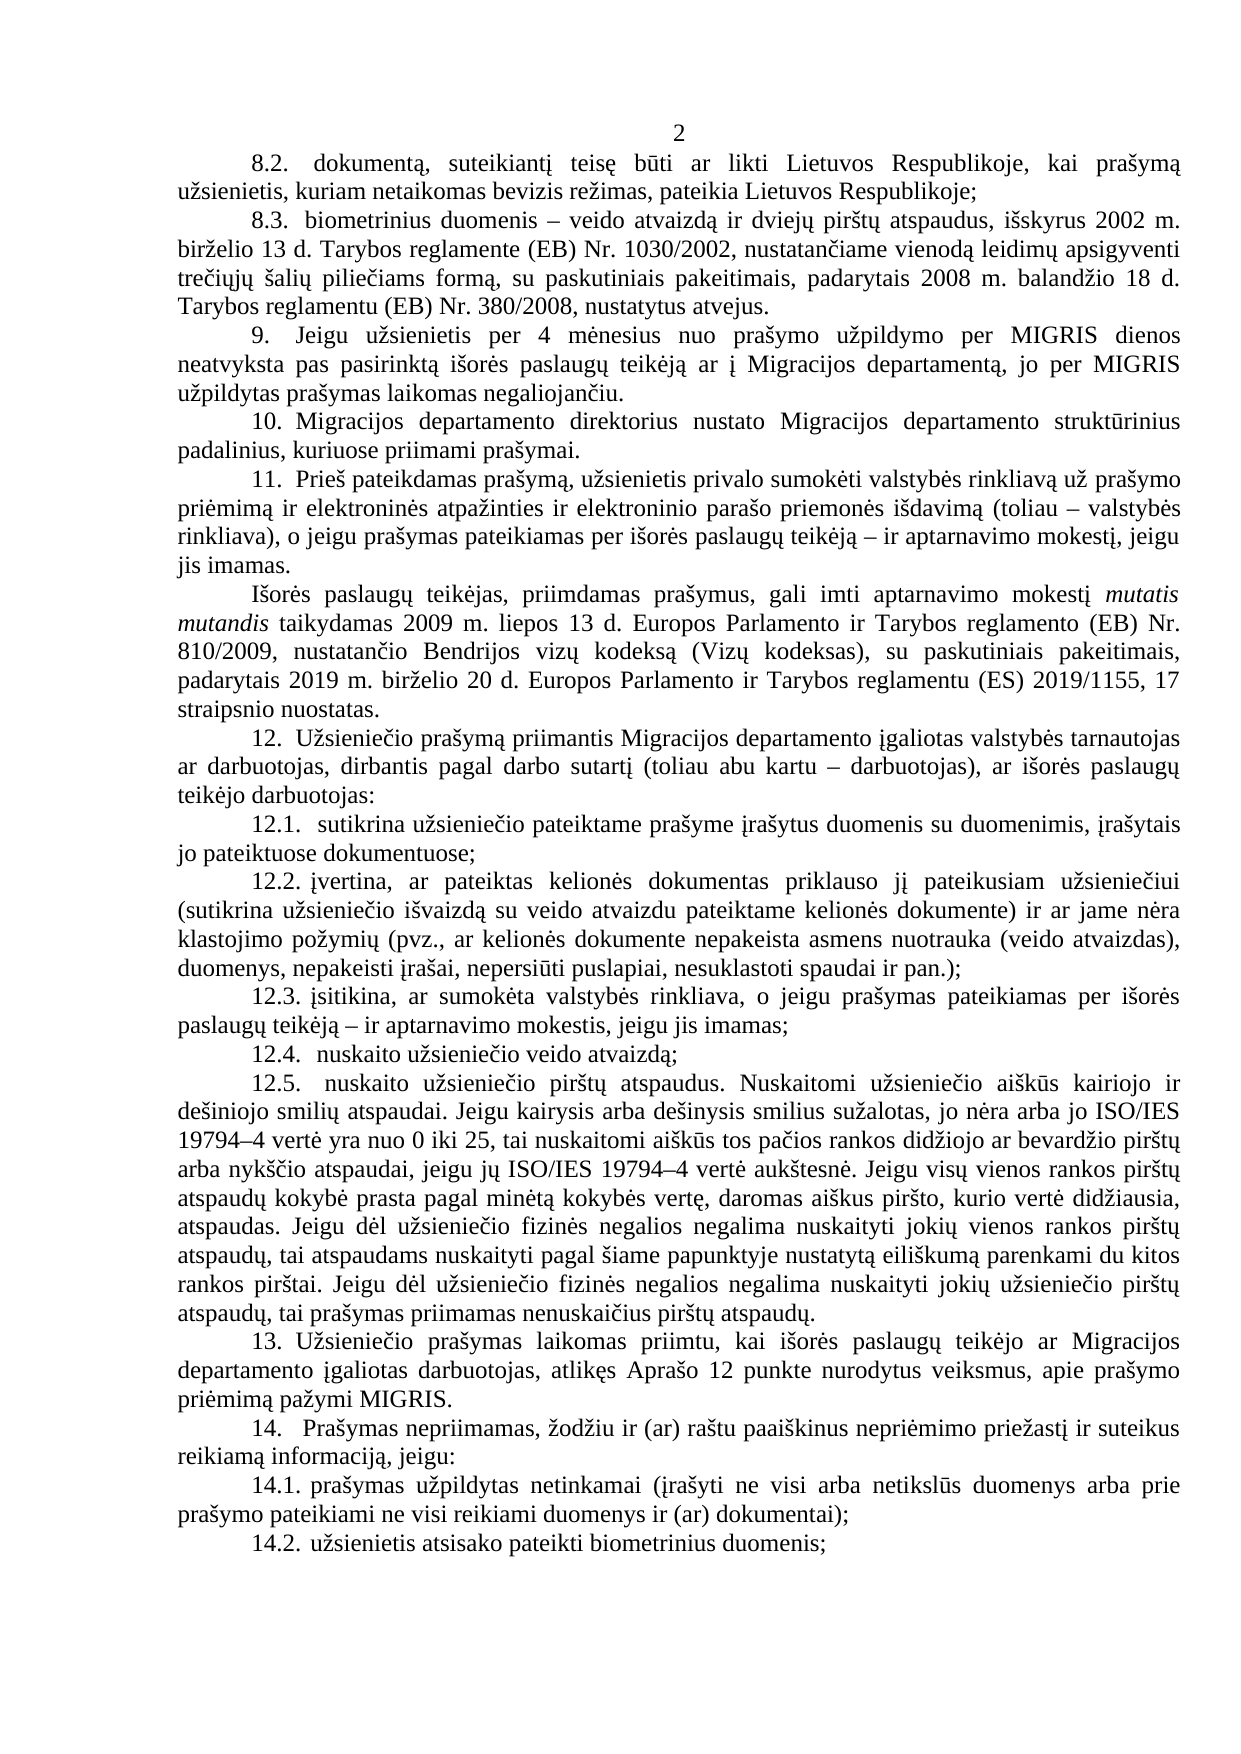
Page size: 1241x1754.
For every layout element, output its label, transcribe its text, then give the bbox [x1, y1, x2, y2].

text 14. Prašymas nepriimamas, žodžiu ir (ar) raštu paaiškinus nepriėmimo priežastį ir suteikus reikiamą informaciją, jeigu: [177, 1413, 1181, 1470]
text 8.2. dokumentą, suteikiantį teisę būti ar likti Lietuvos Respublikoje, kai prašymą užsienietis, kuriam netaikomas bevizis režimas, pateikia Lietuvos Respublikoje; [177, 148, 1181, 205]
text 14.1. prašymas užpildytas netinkamai (įrašyti ne visi arba netikslūs duomenys arba prie prašymo pateikiami ne visi reikiami duomenys ir (ar) dokumentai); [177, 1470, 1181, 1528]
text 12.5. nuskaito užsieniečio pirštų atspaudus. Nuskaitomi užsieniečio aiškūs kairiojo ir dešiniojo smilių atspaudai. Jeigu kairysis arba dešinysis smilius sužalotas, jo nėra arba jo ISO/IES 19794–4 vertė yra nuo 0 iki 25, tai nuskaitomi aiškūs tos pačios rankos didžiojo ar bevardžio pirštų arba nykščio atspaudai, jeigu jų ISO/IES 19794–4 vertė aukštesnė. Jeigu visų vienos rankos pirštų atspaudų kokybė prasta pagal minėtą kokybės vertę, daromas aiškus piršto, kurio vertė didžiausia, atspaudas. Jeigu dėl užsieniečio fizinės negalios negalima nuskaityti jokių vienos rankos pirštų atspaudų, tai atspaudams nuskaityti pagal šiame papunktyje nustatytą eiliškumą parenkami du kitos rankos pirštai. Jeigu dėl užsieniečio fizinės negalios negalima nuskaityti jokių užsieniečio pirštų atspaudų, tai prašymas priimamas nenuskaičius pirštų atspaudų. [177, 1068, 1181, 1326]
text 12.4. nuskaito užsieniečio veido atvaizdą; [177, 1039, 1181, 1068]
text 8.3. biometrinius duomenis – veido atvaizdą ir dviejų pirštų atspaudus, išskyrus 2002 m. birželio 13 d. Tarybos reglamente (EB) Nr. 1030/2002, nustatančiame vienodą leidimų apsigyventi trečiųjų šalių piliečiams formą, su paskutiniais pakeitimais, padarytais 2008 m. balandžio 18 d. Tarybos reglamentu (EB) Nr. 380/2008, nustatytus atvejus. [177, 205, 1181, 320]
text 11. Prieš pateikdamas prašymą, užsienietis privalo sumokėti valstybės rinkliavą už prašymo priėmimą ir elektroninės atpažinties ir elektroninio parašo priemonės išdavimą (toliau – valstybės rinkliava), o jeigu prašymas pateikiamas per išorės paslaugų teikėją – ir aptarnavimo mokestį, jeigu jis imamas. [177, 464, 1181, 579]
text 12.2. įvertina, ar pateiktas kelionės dokumentas priklauso jį pateikusiam užsieniečiui (sutikrina užsieniečio išvaizdą su veido atvaizdu pateiktame kelionės dokumente) ir ar jame nėra klastojimo požymių (pvz., ar kelionės dokumente nepakeista asmens nuotrauka (veido atvaizdas), duomenys, nepakeisti įrašai, nepersiūti puslapiai, nesuklastoti spaudai ir pan.); [177, 866, 1181, 981]
text 14.2. užsienietis atsisako pateikti biometrinius duomenis; [177, 1528, 1181, 1556]
text Išorės paslaugų teikėjas, priimdamas prašymus, gali imti aptarnavimo mokestį mutatis mutandis taikydamas 2009 m. liepos 13 d. Europos Parlamento ir Tarybos reglamento (EB) Nr. 810/2009, nustatančio Bendrijos vizų kodeksą (Vizų kodeksas), su paskutiniais pakeitimais, padarytais 2019 m. birželio 20 d. Europos Parlamento ir Tarybos reglamentu (ES) 2019/1155, 17 straipsnio nuostatas. [177, 579, 1181, 723]
text 9. Jeigu užsienietis per 4 mėnesius nuo prašymo užpildymo per MIGRIS dienos neatvyksta pas pasirinktą išorės paslaugų teikėją ar į Migracijos departamentą, jo per MIGRIS užpildytas prašymas laikomas negaliojančiu. [177, 320, 1181, 406]
text 12.3. įsitikina, ar sumokėta valstybės rinkliava, o jeigu prašymas pateikiamas per išorės paslaugų teikėją – ir aptarnavimo mokestis, jeigu jis imamas; [177, 981, 1181, 1039]
text 12.1. sutikrina užsieniečio pateiktame prašyme įrašytus duomenis su duomenimis, įrašytais jo pateiktuose dokumentuose; [177, 809, 1181, 866]
text 13. Užsieniečio prašymas laikomas priimtu, kai išorės paslaugų teikėjo ar Migracijos departamento įgaliotas darbuotojas, atlikęs Aprašo 12 punkte nurodytus veiksmus, apie prašymo priėmimą pažymi MIGRIS. [177, 1326, 1181, 1413]
text 10. Migracijos departamento direktorius nustato Migracijos departamento struktūrinius padalinius, kuriuose priimami prašymai. [177, 406, 1181, 464]
text 12. Užsieniečio prašymą priimantis Migracijos departamento įgaliotas valstybės tarnautojas ar darbuotojas, dirbantis pagal darbo sutartį (toliau abu kartu – darbuotojas), ar išorės paslaugų teikėjo darbuotojas: [177, 723, 1181, 809]
